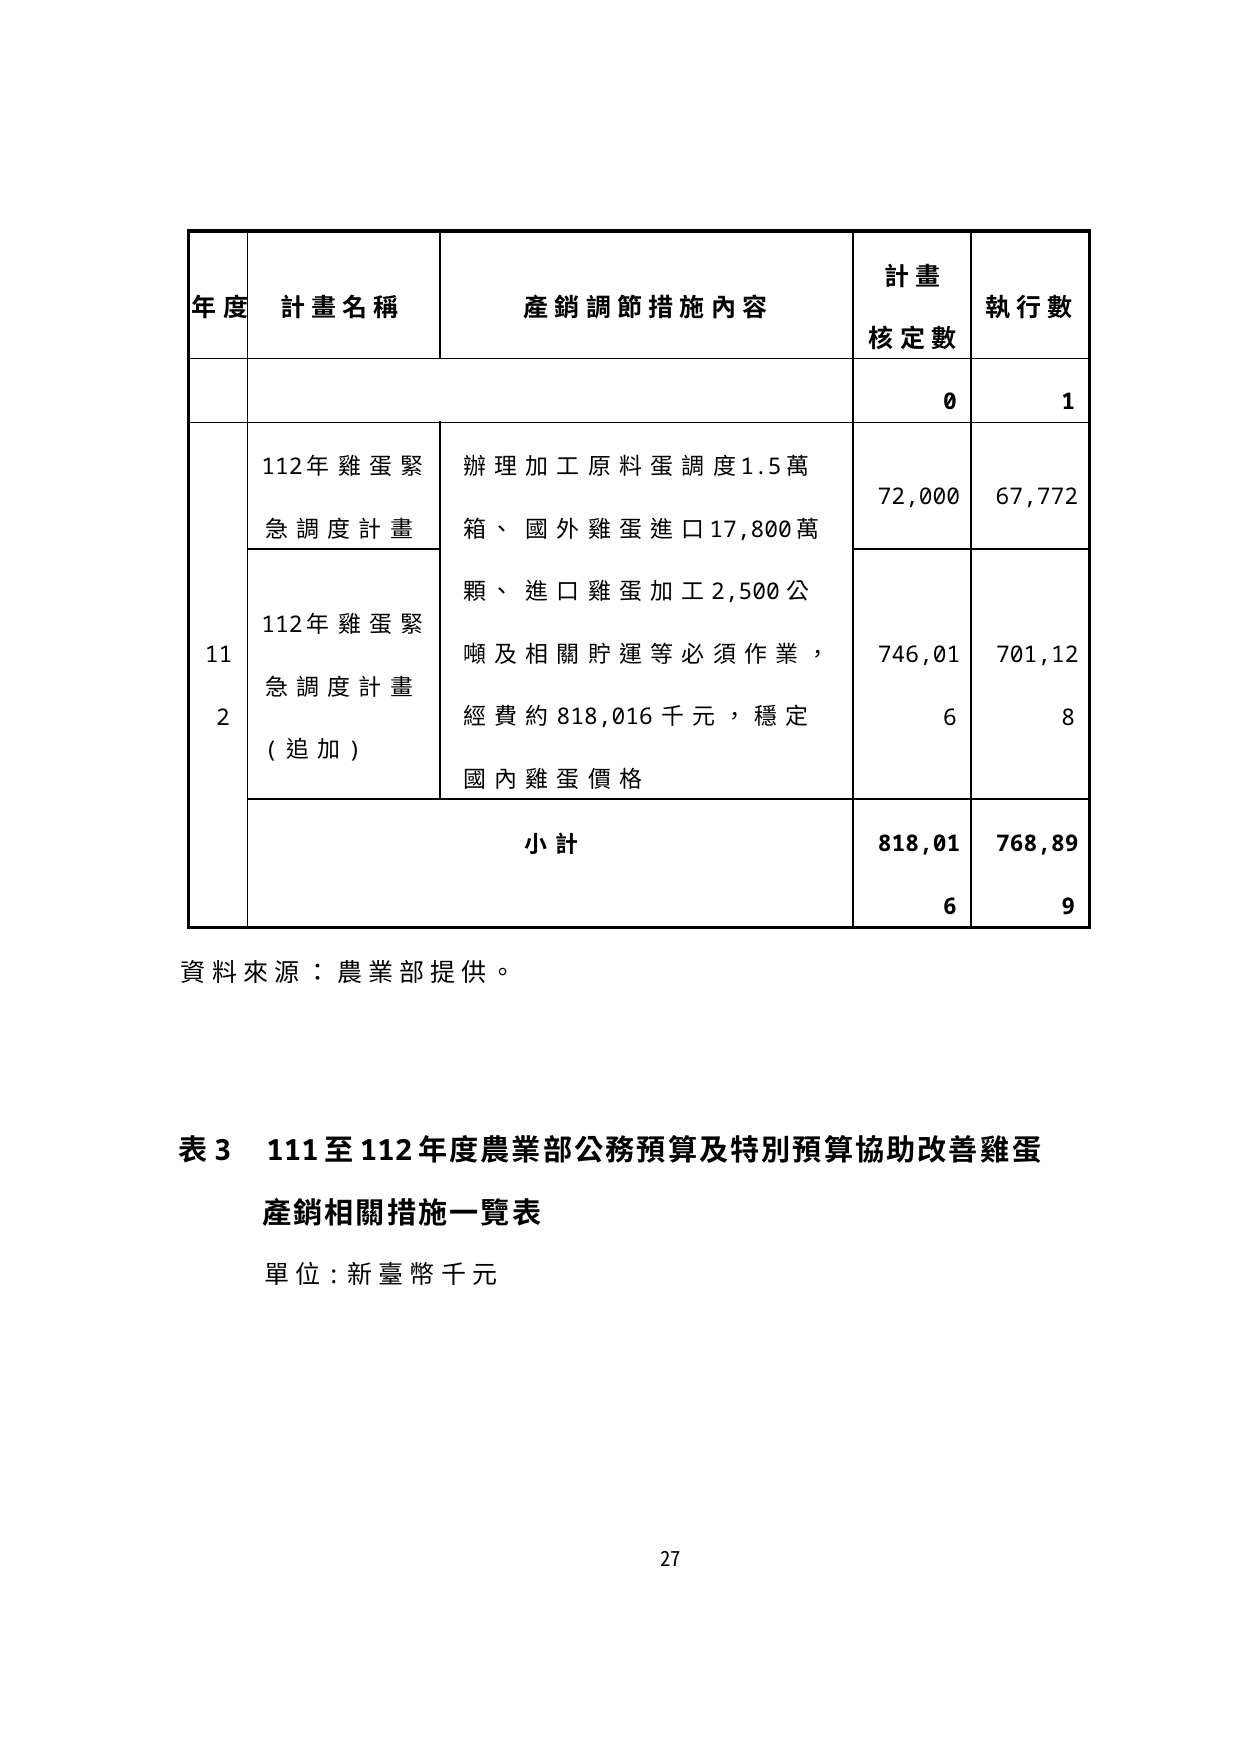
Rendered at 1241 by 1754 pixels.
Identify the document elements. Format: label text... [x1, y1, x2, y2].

table_cell 112 [190, 423, 247, 926]
table_cell 1 [972, 359, 1088, 421]
text 資料來源：農業部提供。 [177, 929, 1063, 992]
table_header 產銷調節措施內容 [441, 233, 852, 357]
table_header 計畫名稱 [248, 233, 439, 357]
table_cell 112年雞蛋緊急調度計畫 [248, 423, 439, 548]
table_cell 小計 [248, 800, 852, 926]
table_cell 701,128 [972, 550, 1088, 798]
table_cell 67,772 [972, 423, 1088, 548]
table_cell 72,000 [854, 423, 970, 548]
table_cell [190, 359, 247, 421]
text 表3 111至112年度農業部公務預算及特別預算協助改善雞蛋產銷相關措施一覽表 單位:新臺幣千元 [177, 1106, 1063, 1294]
table_cell 818,016 [854, 800, 970, 926]
table_cell 768,899 [972, 800, 1088, 926]
table_cell [248, 359, 852, 421]
table_cell 辦理加工原料蛋調度1.5萬箱、國外雞蛋進口17,800萬顆、進口雞蛋加工2,500公噸及相關貯運等必須作業，經費約818,016千元，穩定國內雞蛋價格 [441, 423, 852, 798]
table_header 執行數 [972, 233, 1088, 357]
table_header 計畫 核定數 [854, 233, 970, 357]
table_header 年度 [190, 233, 247, 357]
table_cell 746,016 [854, 550, 970, 798]
table_cell 0 [854, 359, 970, 421]
table_cell 112年雞蛋緊急調度計畫(追加) [248, 550, 439, 798]
